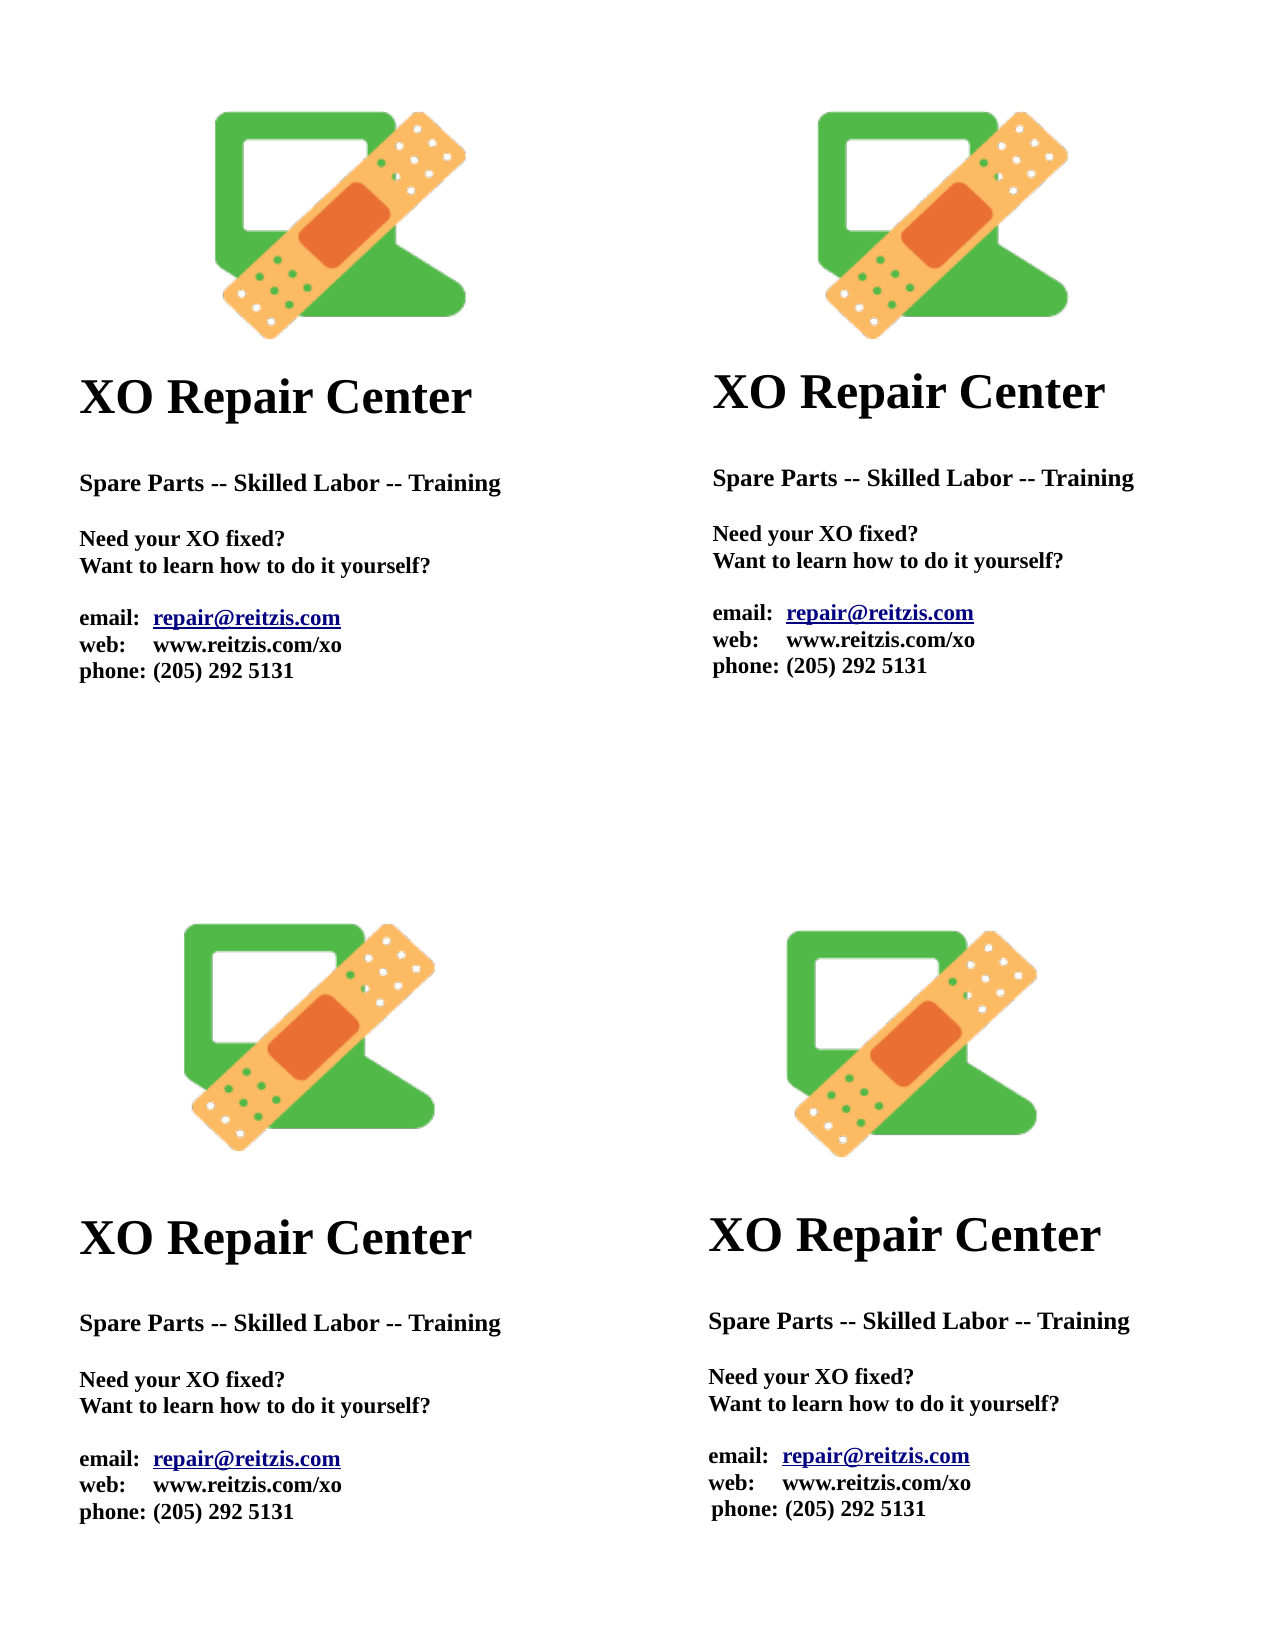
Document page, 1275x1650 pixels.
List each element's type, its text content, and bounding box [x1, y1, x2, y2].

text Want to learn how to do it yourself? [79, 552, 564, 578]
text web: www.reitzis.com/xo [708, 1469, 1157, 1495]
text Spare Parts -- Skilled Labor -- Training [79, 468, 564, 497]
text email: repair@reitzis.com [79, 604, 564, 631]
text Need your XO fixed? [79, 1366, 564, 1392]
text phone: (205) 292 5131 [711, 1495, 1087, 1521]
picture [786, 930, 1038, 1157]
text Want to learn how to do it yourself? [79, 1392, 564, 1419]
text Spare Parts -- Skilled Labor -- Training [712, 463, 1157, 492]
text Need your XO fixed? [79, 525, 564, 552]
text XO Repair Center [79, 367, 564, 425]
text phone: (205) 292 5131 [79, 1498, 564, 1524]
text Need your XO fixed? [708, 1363, 1157, 1390]
text Spare Parts -- Skilled Labor -- Training [79, 1308, 564, 1337]
text phone: (205) 292 5131 [712, 652, 1157, 678]
text Need your XO fixed? [712, 520, 1157, 547]
text web: www.reitzis.com/xo [79, 631, 564, 657]
text web: www.reitzis.com/xo [712, 626, 1157, 652]
text Want to learn how to do it yourself? [712, 547, 1157, 573]
picture [215, 111, 467, 339]
text Want to learn how to do it yourself? [708, 1390, 1157, 1416]
text XO Repair Center [79, 1208, 564, 1265]
text Spare Parts -- Skilled Labor -- Training [708, 1306, 1157, 1334]
text web: www.reitzis.com/xo [79, 1471, 564, 1498]
picture [183, 923, 436, 1151]
picture [817, 111, 1069, 339]
text email: repair@reitzis.com [712, 599, 1157, 626]
text XO Repair Center [712, 362, 1157, 420]
text email: repair@reitzis.com [708, 1442, 1157, 1469]
text phone: (205) 292 5131 [79, 657, 564, 683]
text email: repair@reitzis.com [79, 1445, 564, 1471]
text XO Repair Center [708, 1205, 1157, 1263]
